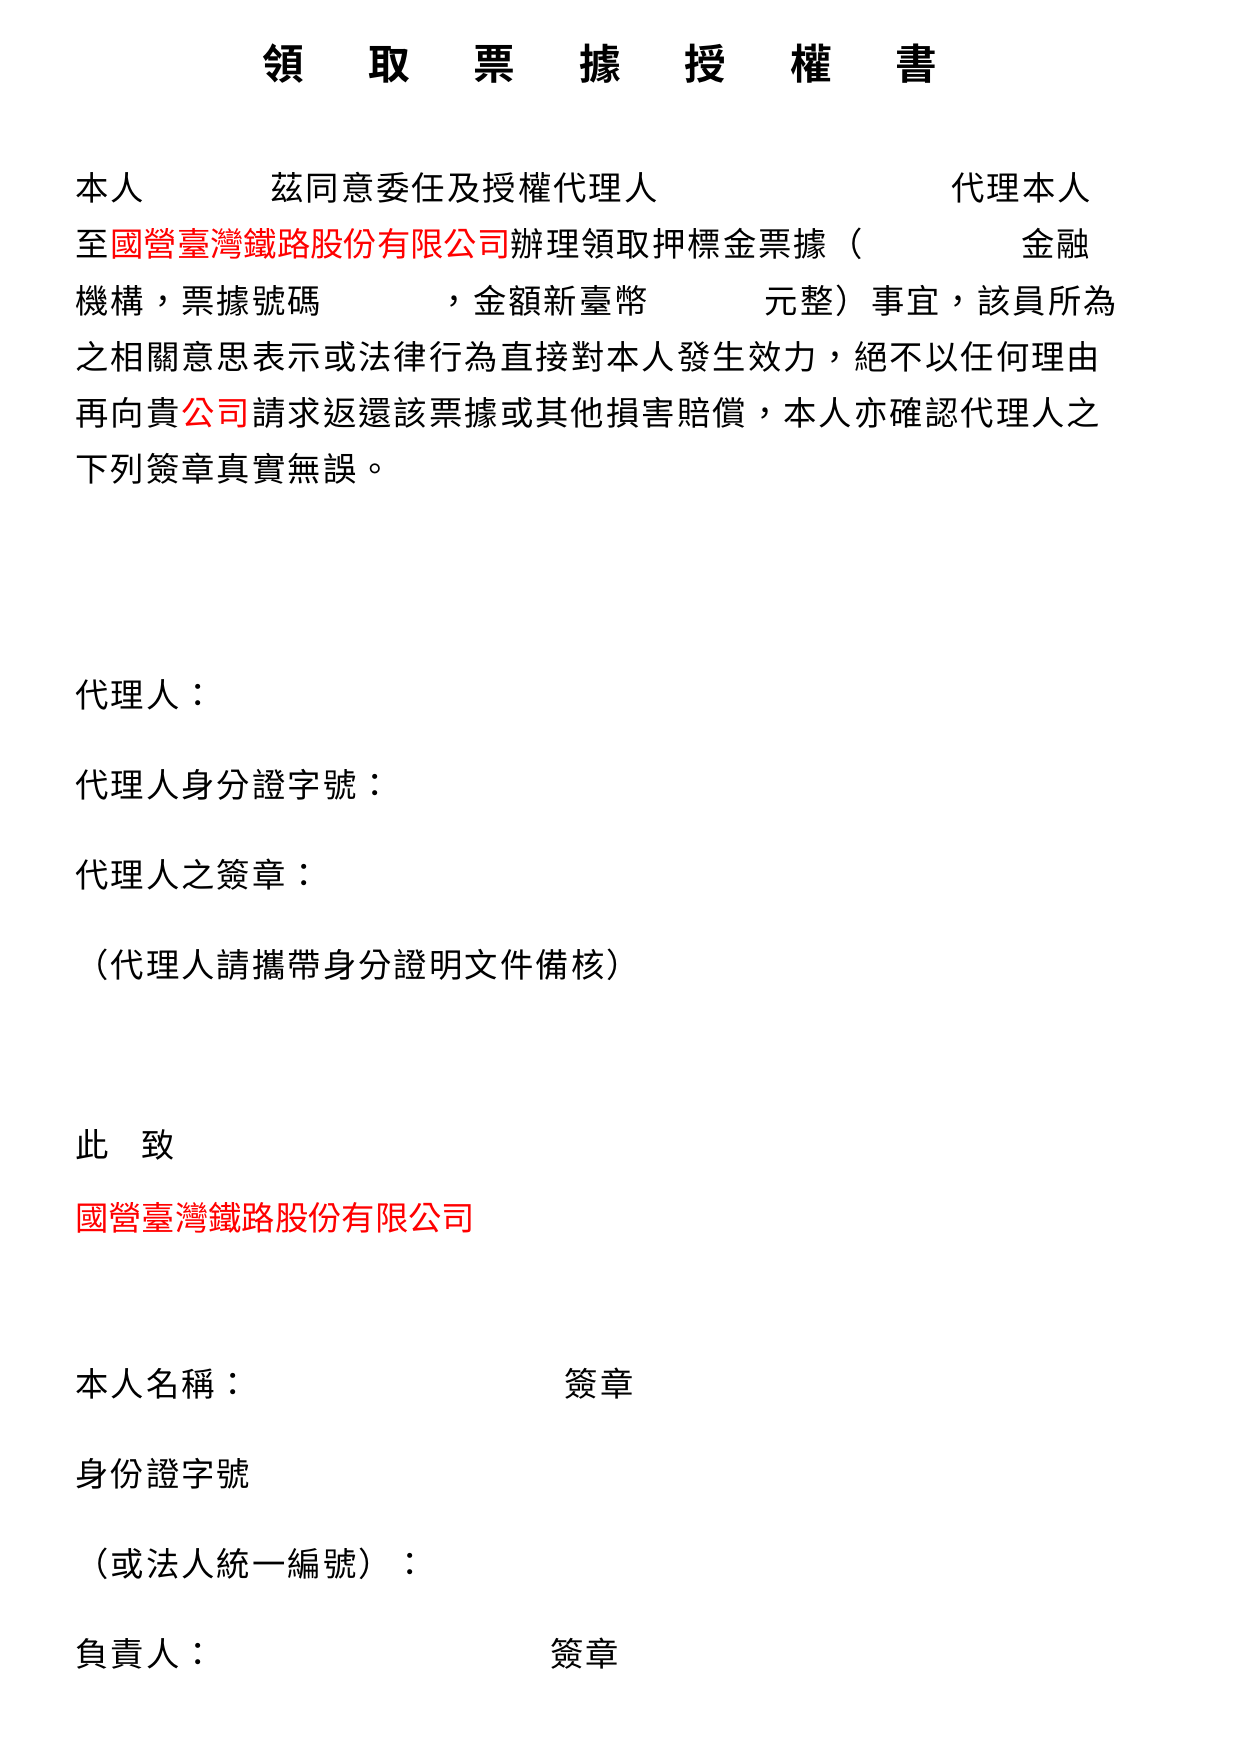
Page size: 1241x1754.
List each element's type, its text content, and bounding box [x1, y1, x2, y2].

text 領取票據授權書 [262, 24, 937, 99]
text 國營臺灣鐵路股份有限公司 [75, 1195, 1073, 1239]
text 負責人： 簽章 [75, 1614, 1000, 1689]
text 本人 茲同意委任及授權代理人 代理本人至國營臺灣鐵路股份有限公司辦理領取押標金票據（ 金融機構，票據號碼 ，金額新臺幣 元整）事宜，該員所為之相關意思表示或法律行為直接對本人發生效力，絕不以任何理由再向貴公司請求返還該票據或其他損害賠償，本人亦確認代理人之下列簽章真實無誤。 [75, 156, 1121, 493]
text 身份證字號 [75, 1434, 1000, 1509]
text 代理人： [75, 655, 1051, 730]
text 此 致 [75, 1105, 1000, 1180]
text 代理人身分證字號： [75, 745, 1051, 820]
text 代理人之簽章： [75, 835, 1051, 910]
text 本人名稱： 簽章 [75, 1344, 1000, 1419]
text （代理人請攜帶身分證明文件備核） [75, 925, 1051, 1000]
text （或法人統一編號）： [75, 1524, 1000, 1599]
